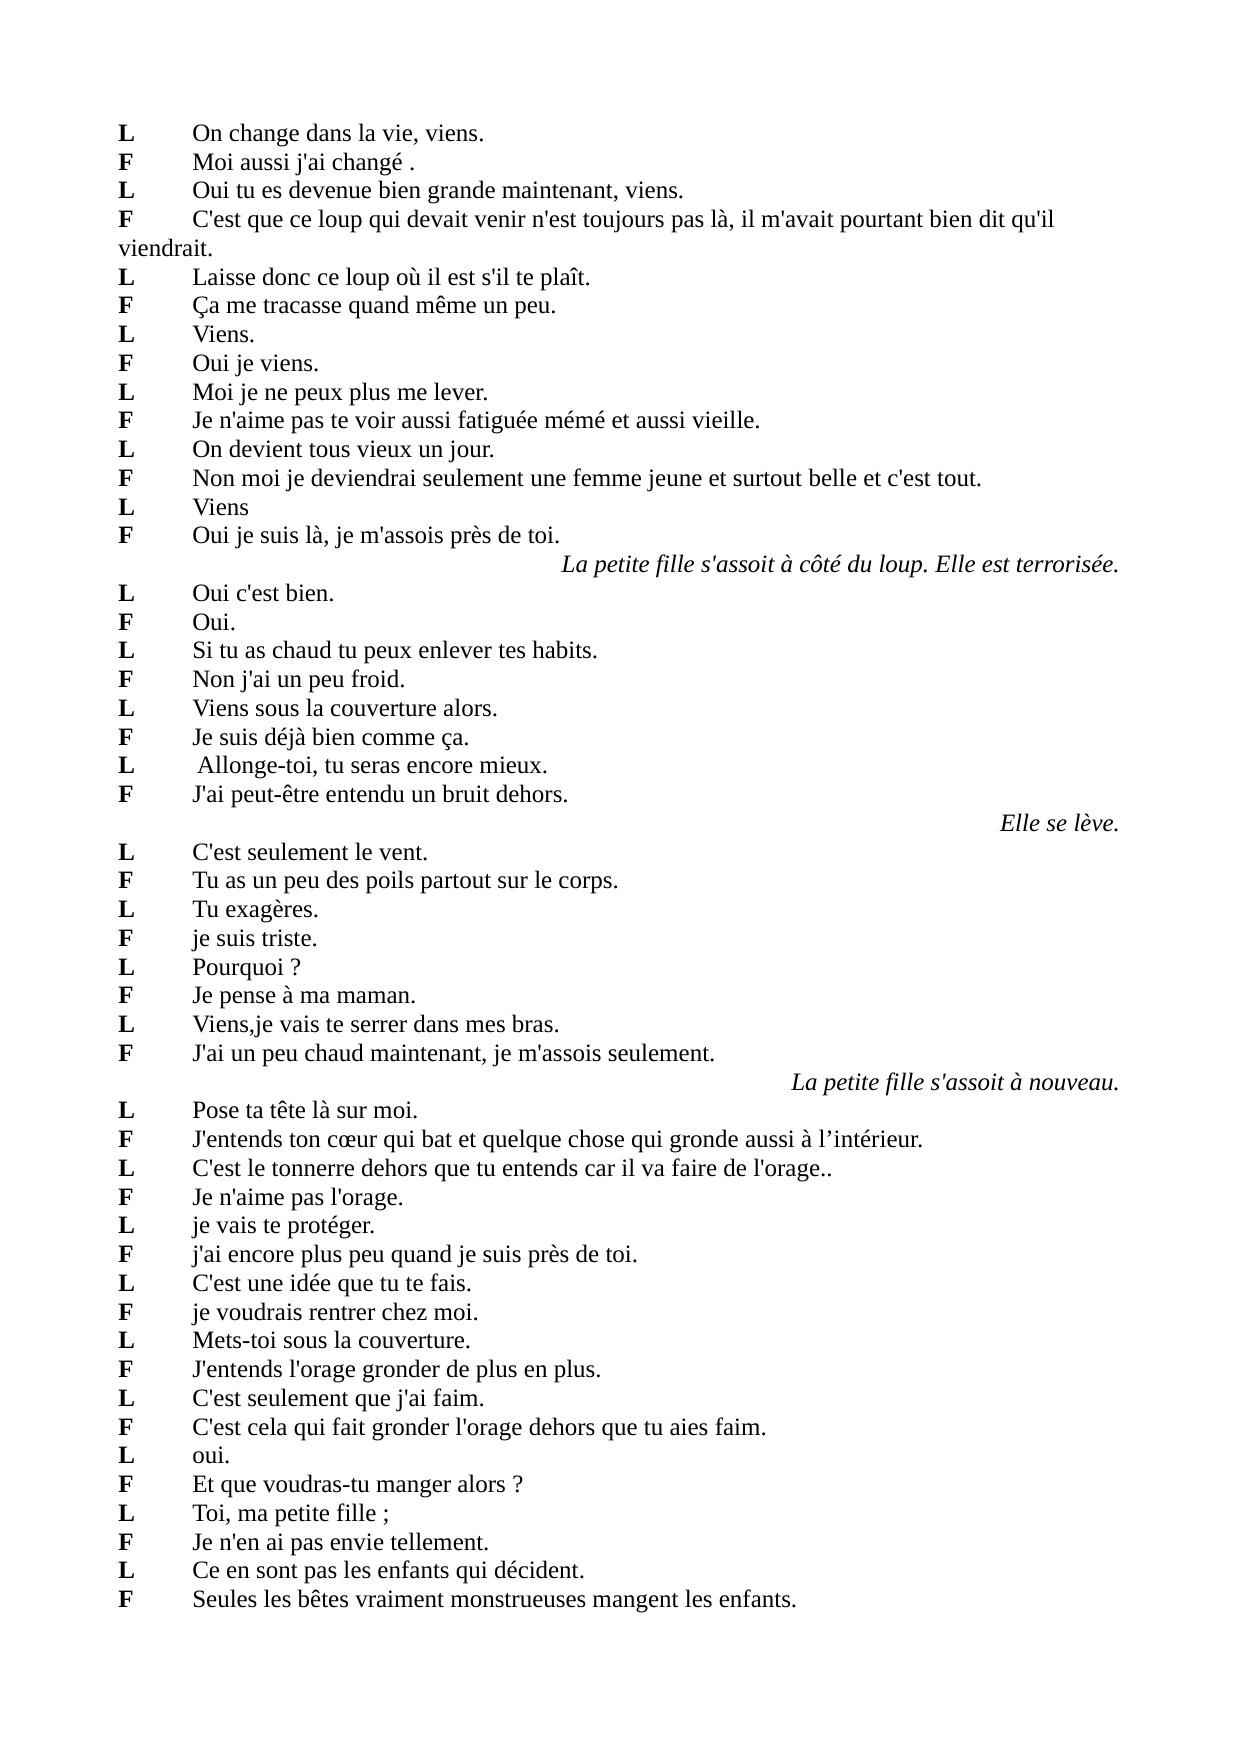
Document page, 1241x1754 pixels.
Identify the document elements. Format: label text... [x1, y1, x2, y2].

text F j'ai encore plus peu quand je suis près de toi. [118, 1239, 1122, 1268]
text F Je n'aime pas l'orage. [118, 1182, 1122, 1211]
text F C'est que ce loup qui devait venir n'est toujours pas là, il m'avait pourtant bien dit qu'il viendrait. [118, 204, 1122, 262]
text L Ce en sont pas les enfants qui décident. [118, 1556, 1122, 1584]
text Elle se lève. [118, 808, 1122, 837]
text F Je n'aime pas te voir aussi fatiguée mémé et aussi vieille. [118, 406, 1122, 434]
text F Oui je suis là, je m'assois près de toi. [118, 521, 1122, 549]
text F C'est cela qui fait gronder l'orage dehors que tu aies faim. [118, 1412, 1122, 1441]
text F Ça me tracasse quand même un peu. [118, 291, 1122, 319]
text L Viens,je vais te serrer dans mes bras. [118, 1009, 1122, 1038]
text F je suis triste. [118, 923, 1122, 952]
text F Tu as un peu des poils partout sur le corps. [118, 866, 1122, 894]
text L C'est une idée que tu te fais. [118, 1268, 1122, 1297]
text L Laisse donc ce loup où il est s'il te plaît. [118, 262, 1122, 291]
text L Oui tu es devenue bien grande maintenant, viens. [118, 176, 1122, 204]
text F Non j'ai un peu froid. [118, 664, 1122, 693]
text L C'est le tonnerre dehors que tu entends car il va faire de l'orage.. [118, 1153, 1122, 1182]
text F J'entends l'orage gronder de plus en plus. [118, 1354, 1122, 1383]
text L je vais te protéger. [118, 1211, 1122, 1239]
text L On change dans la vie, viens. [118, 118, 1122, 147]
text L Viens sous la couverture alors. [118, 693, 1122, 722]
text F J'ai un peu chaud maintenant, je m'assois seulement. [118, 1038, 1122, 1067]
text L Mets-toi sous la couverture. [118, 1326, 1122, 1354]
text L Toi, ma petite fille ; [118, 1498, 1122, 1527]
text L Si tu as chaud tu peux enlever tes habits. [118, 636, 1122, 664]
text L Tu exagères. [118, 894, 1122, 923]
text F Seules les bêtes vraiment monstrueuses mangent les enfants. [118, 1584, 1122, 1613]
text L Allonge-toi, tu seras encore mieux. [118, 751, 1122, 779]
text L On devient tous vieux un jour. [118, 434, 1122, 463]
text F Non moi je deviendrai seulement une femme jeune et surtout belle et c'est tout. [118, 463, 1122, 492]
text L Pourquoi ? [118, 952, 1122, 981]
text F Je pense à ma maman. [118, 981, 1122, 1009]
text F Oui. [118, 607, 1122, 636]
text F Je n'en ai pas envie tellement. [118, 1527, 1122, 1556]
text F Oui je viens. [118, 348, 1122, 377]
text L Moi je ne peux plus me lever. [118, 377, 1122, 406]
text L Viens. [118, 319, 1122, 348]
text F J'entends ton cœur qui bat et quelque chose qui gronde aussi à l’intérieur. [118, 1124, 1122, 1153]
text F Je suis déjà bien comme ça. [118, 722, 1122, 751]
text F J'ai peut-être entendu un bruit dehors. [118, 779, 1122, 808]
text La petite fille s'assoit à nouveau. [118, 1067, 1122, 1096]
text L oui. [118, 1441, 1122, 1469]
text L Viens [118, 492, 1122, 521]
text L C'est seulement le vent. [118, 837, 1122, 866]
text F Et que voudras-tu manger alors ? [118, 1469, 1122, 1498]
text L C'est seulement que j'ai faim. [118, 1383, 1122, 1412]
text F je voudrais rentrer chez moi. [118, 1297, 1122, 1326]
text La petite fille s'assoit à côté du loup. Elle est terrorisée. [118, 549, 1122, 578]
text L Pose ta tête là sur moi. [118, 1096, 1122, 1124]
text L Oui c'est bien. [118, 578, 1122, 607]
text F Moi aussi j'ai changé . [118, 147, 1122, 176]
